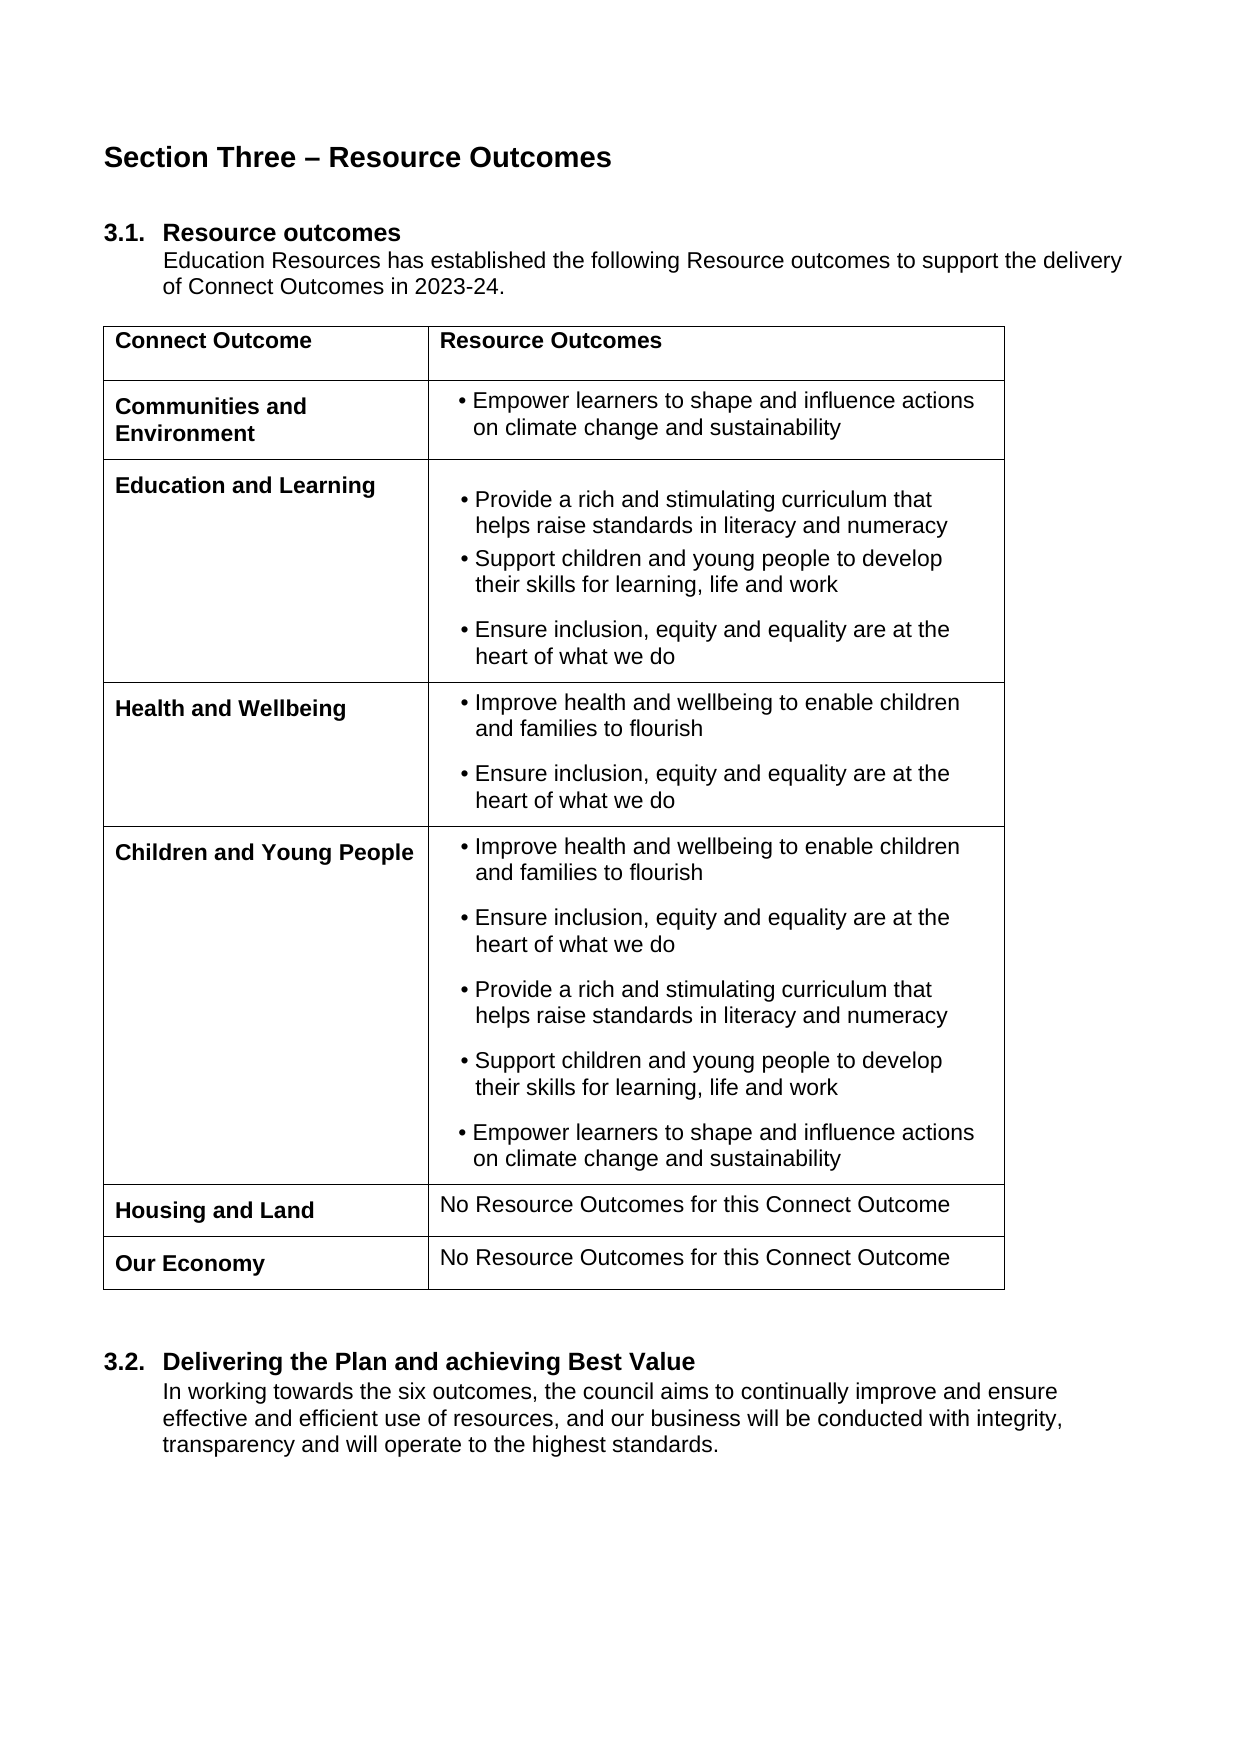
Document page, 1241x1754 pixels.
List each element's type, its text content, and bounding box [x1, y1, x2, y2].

text Education Resources has established the following Resource outcomes to support the delivery of Connect Outcomes in 2023-24. [162, 247, 1122, 300]
text In working towards the six outcomes, the council aims to continually improve and ensure effective and efficient use of resources, and our business will be conducted with integrity, transparency and will operate to the highest standards. [103, 1376, 1122, 1457]
table_cell No Resource Outcomes for this Connect Outcome [429, 1185, 1004, 1236]
table_cell • Improve health and wellbeing to enable children and families to flourish • Ensure inclusion, equity and equality are at the heart of what we do [429, 683, 1004, 826]
text 3.1. Resource outcomes [103, 218, 1122, 247]
table_cell Our Economy [104, 1237, 428, 1289]
table_cell • Improve health and wellbeing to enable children and families to flourish • Ensure inclusion, equity and equality are at the heart of what we do • Provide a rich and stimulating curriculum that helps raise standards in literacy and numeracy • Support children and young people to develop their skills for learning, life and work • Empower learners to shape and influence actions on climate change and sustainability [429, 827, 1004, 1184]
table_cell Education and Learning [104, 460, 428, 682]
table_cell Housing and Land [104, 1185, 428, 1236]
table_cell • Provide a rich and stimulating curriculum that helps raise standards in literacy and numeracy • Support children and young people to develop their skills for learning, life and work • Ensure inclusion, equity and equality are at the heart of what we do [429, 460, 1004, 682]
table_cell Health and Wellbeing [104, 683, 428, 826]
table_header Resource Outcomes [429, 327, 1004, 380]
subtitle Section Three – Resource Outcomes [103, 140, 1122, 173]
text 3.2. Delivering the Plan and achieving Best Value [103, 1347, 1122, 1376]
table_header Connect Outcome [104, 327, 428, 380]
table_cell Children and Young People [104, 827, 428, 1184]
table_cell No Resource Outcomes for this Connect Outcome [429, 1237, 1004, 1289]
table_cell • Empower learners to shape and influence actions on climate change and sustainability [429, 381, 1004, 458]
table_cell Communities and Environment [104, 381, 428, 458]
